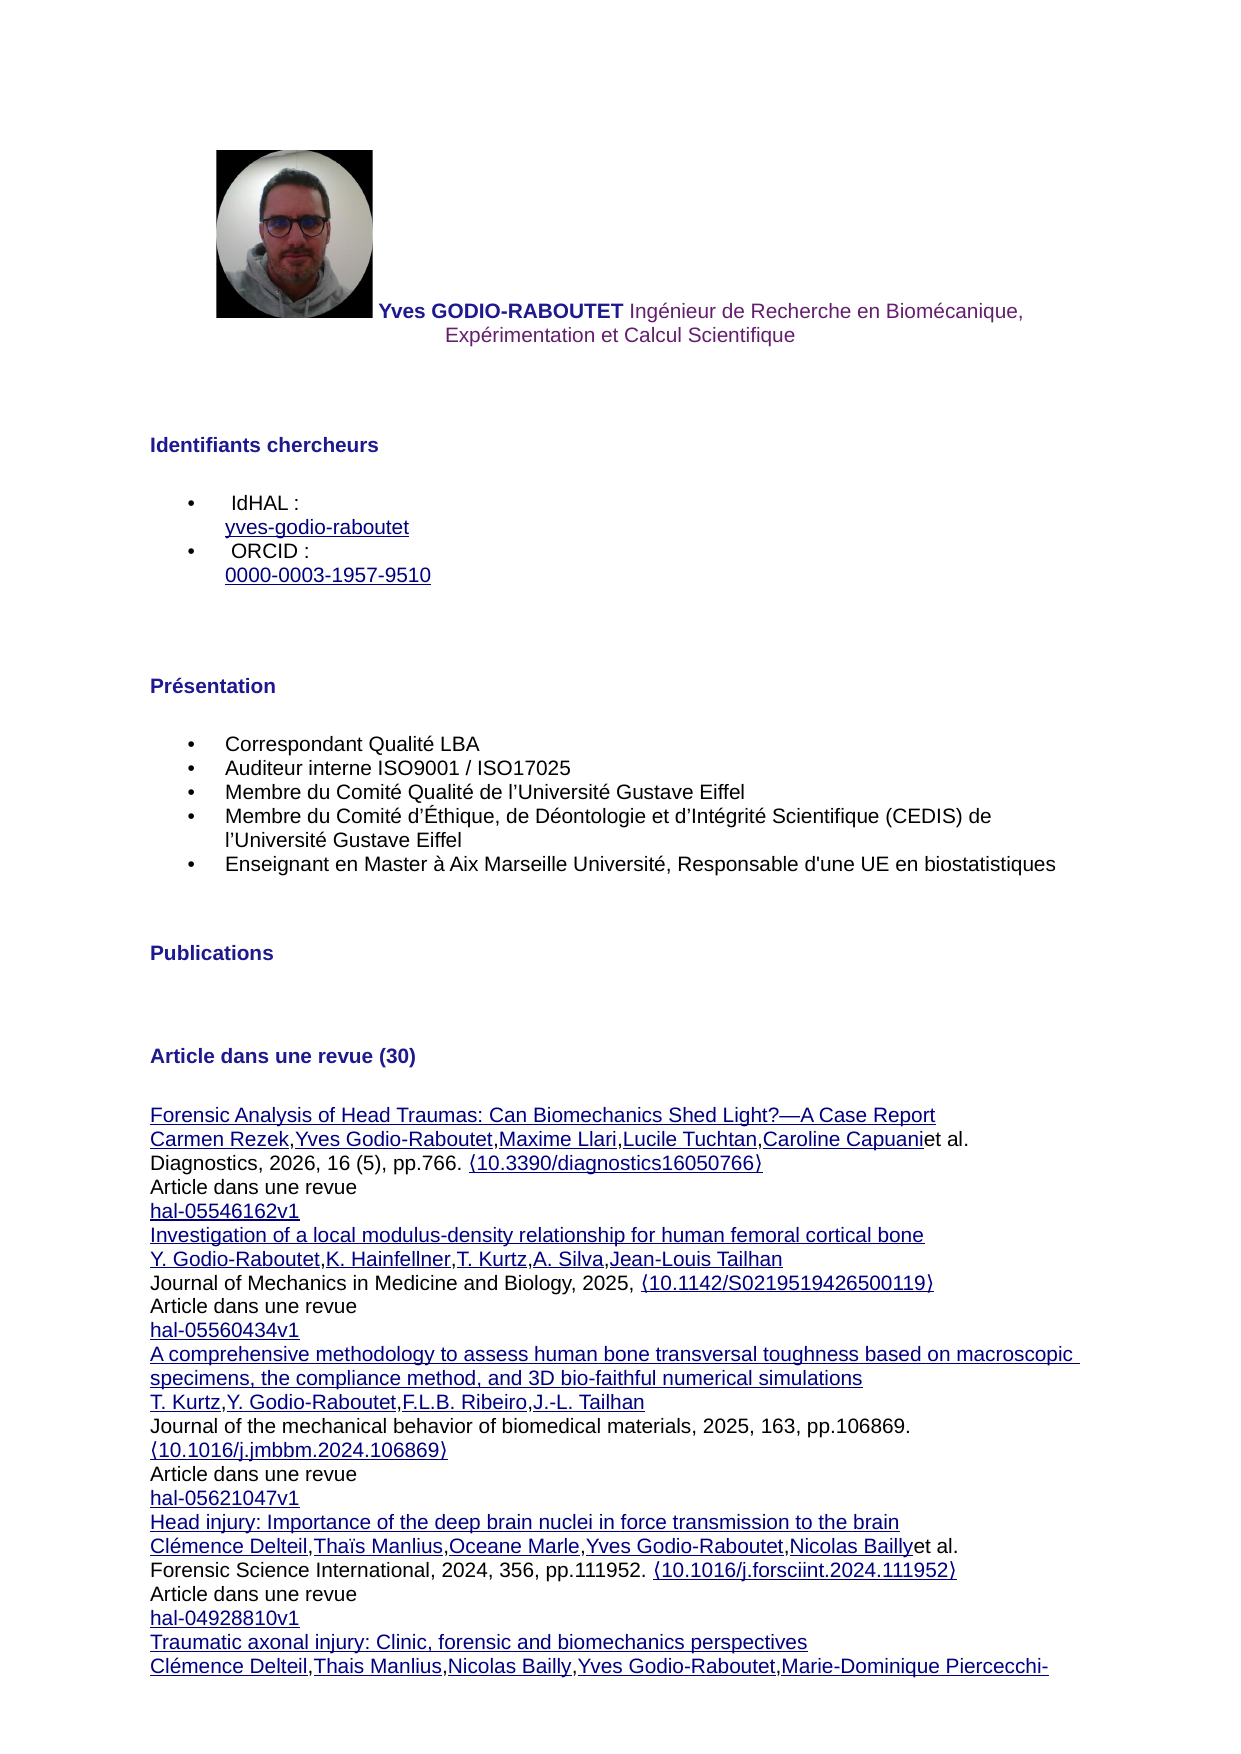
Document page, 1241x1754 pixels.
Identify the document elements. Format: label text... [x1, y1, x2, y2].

subtitle Publications [150, 941, 1090, 965]
list Enseignant en Master à Aix Marseille Université, Responsable d'une UE en biostatistiques [187, 852, 1090, 876]
list Membre du Comité Qualité de l’Université Gustave Eiffel [187, 780, 1090, 804]
subtitle Article dans une revue (30) [150, 1044, 1090, 1068]
list IdHAL : [187, 491, 1090, 515]
table_cell A comprehensive methodology to assess human bone transversal toughness based on macroscopic specimens, the compliance method, and 3D bio-faithful numerical simulations T. Kurtz,Y. Godio-Raboutet,F.L.B. Ribeiro,J.-L. Tailhan Journal of the mechanical behavior of biomedical materials, 2025, 163, pp.106869. ⟨10.1016/j.jmbbm.2024.106869⟩ Article dans une revue hal-05621047v1 [150, 1342, 1090, 1510]
table_cell Head injury: Importance of the deep brain nuclei in force transmission to the brain Clémence Delteil,Thaïs Manlius,Oceane Marle,Yves Godio-Raboutet,Nicolas Baillyet al. Forensic Science International, 2024, 356, pp.111952. ⟨10.1016/j.forsciint.2024.111952⟩ Article dans une revue hal-04928810v1 [150, 1510, 1090, 1630]
table_header Forensic Analysis of Head Traumas: Can Biomechanics Shed Light?—A Case Report Carmen Rezek,Yves Godio-Raboutet,Maxime Llari,Lucile Tuchtan,Caroline Capuaniet al. Diagnostics, 2026, 16 (5), pp.766. ⟨10.3390/diagnostics16050766⟩ Article dans une revue hal-05546162v1 [150, 1103, 1090, 1222]
subtitle Présentation [150, 673, 1090, 697]
list 0000-0003-1957-9510 [187, 563, 1090, 587]
table_cell Investigation of a local modulus-density relationship for human femoral cortical bone Y. Godio-Raboutet,K. Hainfellner,T. Kurtz,A. Silva,Jean-Louis Tailhan Journal of Mechanics in Medicine and Biology, 2025, ⟨10.1142/S0219519426500119⟩ Article dans une revue hal-05560434v1 [150, 1223, 1090, 1342]
list Auditeur interne ISO9001 / ISO17025 [187, 756, 1090, 780]
list yves-godio-raboutet [187, 515, 1090, 539]
list Correspondant Qualité LBA [187, 732, 1090, 756]
list ORCID : [187, 539, 1090, 563]
table_cell Traumatic axonal injury: Clinic, forensic and biomechanics perspectives Clémence Delteil,Thais Manlius,Nicolas Bailly,Yves Godio-Raboutet,Marie-Dominique Piercecchi- [150, 1630, 1090, 1678]
subtitle Yves GODIO-RABOUTET Ingénieur de Recherche en Biomécanique, Expérimentation et Calcul Scientifique [150, 150, 1090, 346]
subtitle Identifiants chercheurs [150, 433, 1090, 457]
picture [216, 150, 373, 318]
list Membre du Comité d’Éthique, de Déontologie et d’Intégrité Scientifique (CEDIS) de l’Université Gustave Eiffel [187, 804, 1090, 852]
